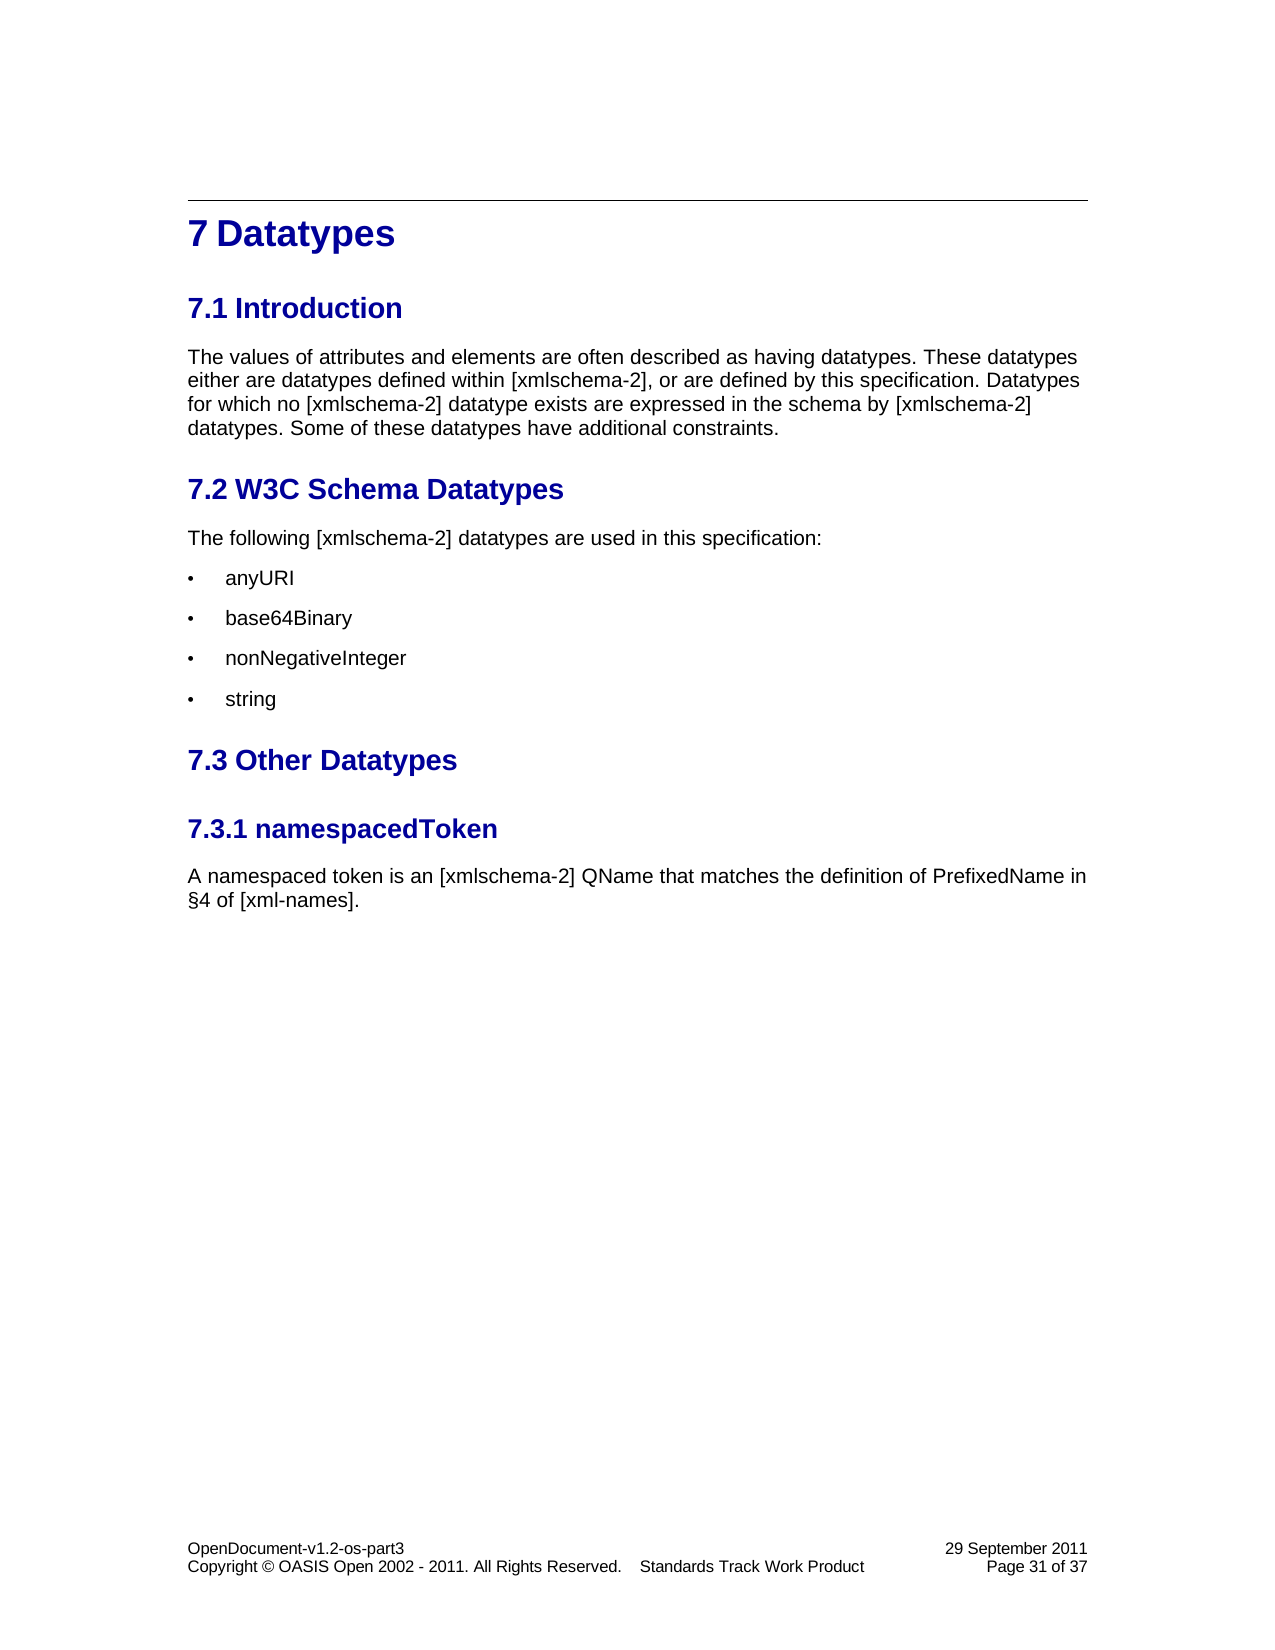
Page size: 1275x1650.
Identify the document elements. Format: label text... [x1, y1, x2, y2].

list base64Binary [187, 607, 1088, 630]
subtitle namespacedToken [187, 814, 1088, 844]
text The following [xmlschema-2] datatypes are used in this specification: [187, 526, 1088, 550]
subtitle Introduction [187, 292, 1088, 324]
text The values of attributes and elements are often described as having datatypes. These datatypes either are datatypes defined within [xmlschema-2], or are defined by this specification. Datatypes for which no [xmlschema-2] datatype exists are expressed in the schema by [xmlschema-2] datatypes. Some of these datatypes have additional constraints. [187, 345, 1088, 439]
list nonNegativeInteger [187, 647, 1088, 670]
text A namespaced token is an [xmlschema-2] QName that matches the definition of PrefixedName in §4 of [xml-names]. [187, 865, 1088, 912]
list anyURI [187, 566, 1088, 590]
subtitle Other Datatypes [187, 744, 1088, 776]
subtitle Datatypes [187, 201, 1088, 254]
list string [187, 687, 1088, 711]
subtitle W3C Schema Datatypes [187, 473, 1088, 505]
